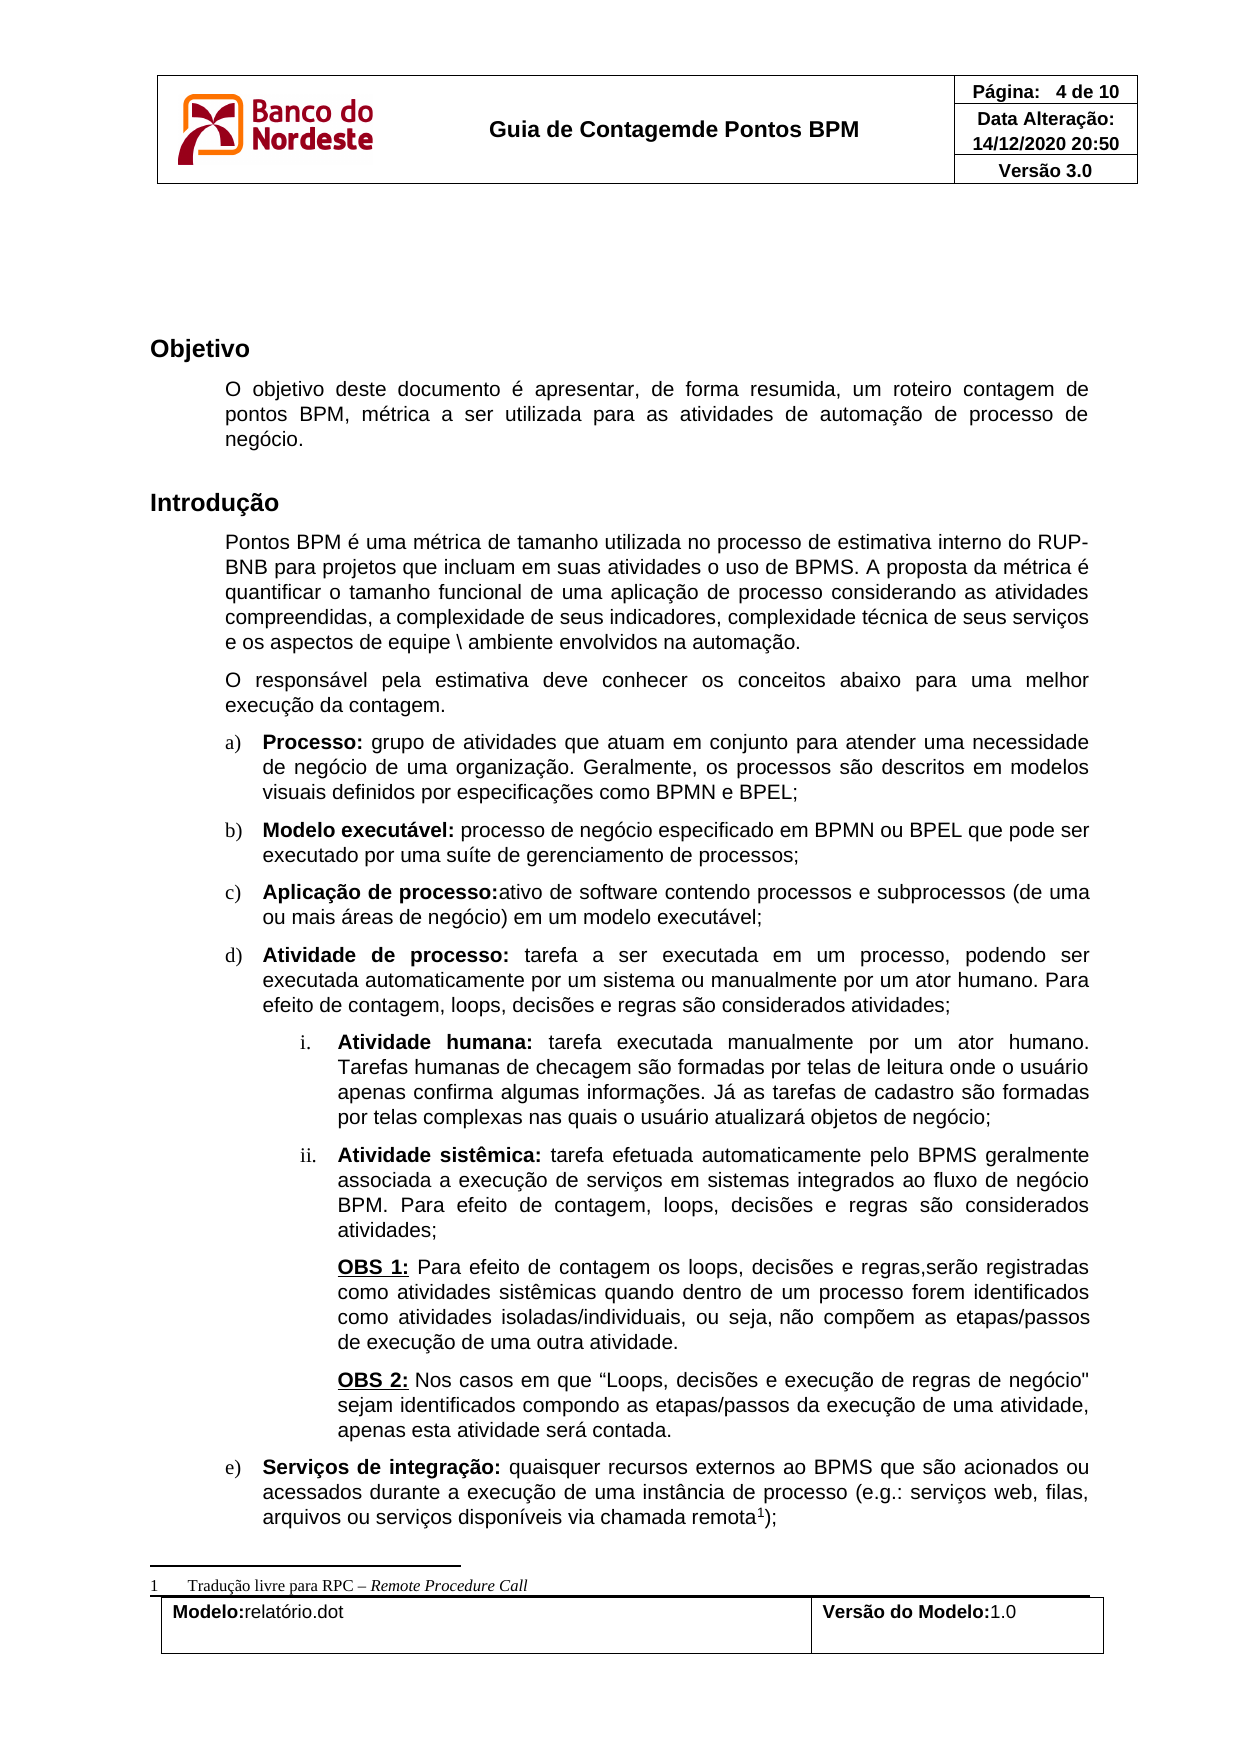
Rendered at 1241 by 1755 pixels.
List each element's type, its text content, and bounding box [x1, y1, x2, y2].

text OBS 1: Para efeito de contagem os loops, decisões e regras,serão registradas como atividades sistêmicas quando dentro de um processo forem identificados como atividades isoladas/individuais, ou seja, não compõem as etapas/passos de execução de uma outra atividade. [337, 1254, 1090, 1354]
text O objetivo deste documento é apresentar, de forma resumida, um roteiro contagem de pontos BPM, métrica a ser utilizada para as atividades de automação de processo de negócio. [225, 375, 1090, 450]
text OBS 2: Nos casos em que “Loops, decisões e execução de regras de negócio" sejam identificados compondo as etapas/passos da execução de uma atividade, apenas esta atividade será contada. [337, 1367, 1090, 1442]
list Serviços de integração: quaisquer recursos externos ao BPMS que são acionados ou acessados durante a execução de uma instância de processo (e.g.: serviços web, filas, arquivos ou serviços disponíveis via chamada remota); [225, 1454, 1090, 1529]
subtitle Introdução [150, 488, 1090, 517]
text Pontos BPM é uma métrica de tamanho utilizada no processo de estimativa interno do RUP-BNB para projetos que incluam em suas atividades o uso de BPMS. A proposta da métrica é quantificar o tamanho funcional de uma aplicação de processo considerando as atividades compreendidas, a complexidade de seus indicadores, complexidade técnica de seus serviços e os aspectos de equipe \ ambiente envolvidos na automação. [225, 529, 1090, 654]
list Tradução livre para RPC – Remote Procedure Call [150, 1570, 1090, 1595]
list Modelo executável: processo de negócio especificado em BPMN ou BPEL que pode ser executado por uma suíte de gerenciamento de processos; [225, 817, 1090, 867]
text O responsável pela estimativa deve conhecer os conceitos abaixo para uma melhor execução da contagem. [225, 667, 1090, 717]
list Atividade de processo: tarefa a ser executada em um processo, podendo ser executada automaticamente por um sistema ou manualmente por um ator humano. Para efeito de contagem, loops, decisões e regras são considerados atividades; [225, 942, 1090, 1017]
list Aplicação de processo:ativo de software contendo processos e subprocessos (de uma ou mais áreas de negócio) em um modelo executável; [225, 879, 1090, 929]
list Atividade humana: tarefa executada manualmente por um ator humano. Tarefas humanas de checagem são formadas por telas de leitura onde o usuário apenas confirma algumas informações. Já as tarefas de cadastro são formadas por telas complexas nas quais o usuário atualizará objetos de negócio; [300, 1029, 1090, 1129]
subtitle Objetivo [150, 334, 1090, 363]
list Atividade sistêmica: tarefa efetuada automaticamente pelo BPMS geralmente associada a execução de serviços em sistemas integrados ao fluxo de negócio BPM. Para efeito de contagem, loops, decisões e regras são considerados atividades; [300, 1142, 1090, 1242]
list Processo: grupo de atividades que atuam em conjunto para atender uma necessidade de negócio de uma organização. Geralmente, os processos são descritos em modelos visuais definidos por especificações como BPMN e BPEL; [225, 729, 1090, 804]
